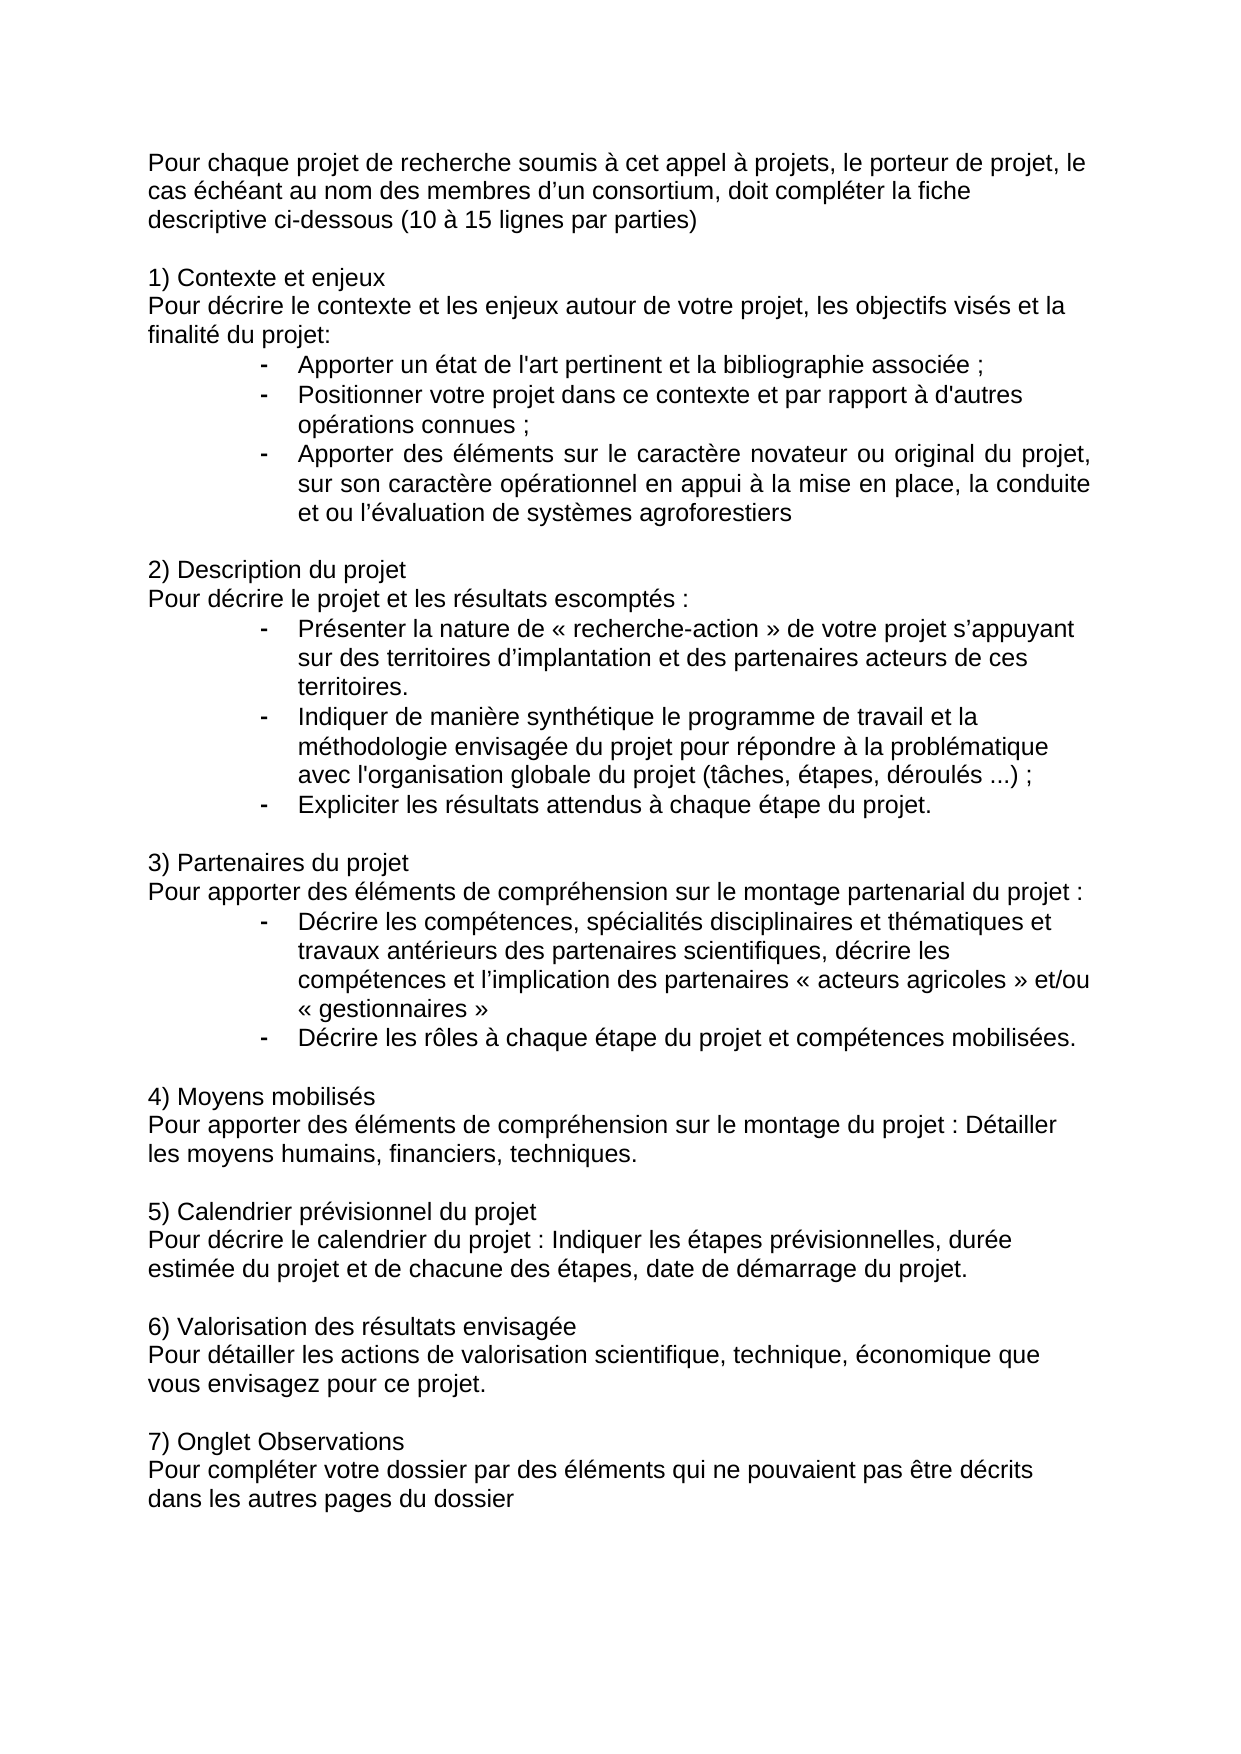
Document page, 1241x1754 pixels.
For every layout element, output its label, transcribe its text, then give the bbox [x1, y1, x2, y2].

text Pour compléter votre dossier par des éléments qui ne pouvaient pas être décrits dans les autres pages du dossier [148, 1456, 1093, 1513]
text 7) Onglet Observations [148, 1427, 1093, 1456]
list Expliciter les résultats attendus à chaque étape du projet. [260, 789, 1093, 819]
text 3) Partenaires du projet [148, 848, 1093, 877]
list Apporter des éléments sur le caractère novateur ou original du projet, sur son caractère opérationnel en appui à la mise en place, la conduite et ou l’évaluation de systèmes agroforestiers [260, 439, 1093, 527]
list Décrire les rôles à chaque étape du projet et compétences mobilisées. [260, 1022, 1093, 1053]
text 6) Valorisation des résultats envisagée [148, 1312, 1093, 1341]
list Présenter la nature de « recherche-action » de votre projet s’appuyant sur des territoires d’implantation et des partenaires acteurs de ces territoires. [260, 613, 1093, 701]
text Pour détailler les actions de valorisation scientifique, technique, économique que vous envisagez pour ce projet. [148, 1341, 1093, 1398]
text Pour apporter des éléments de compréhension sur le montage du projet : Détailler les moyens humains, financiers, techniques. [148, 1111, 1093, 1168]
text Pour décrire le calendrier du projet : Indiquer les étapes prévisionnelles, durée estimée du projet et de chacune des étapes, date de démarrage du projet. [148, 1226, 1093, 1283]
text Pour décrire le projet et les résultats escomptés : [148, 584, 1093, 613]
text 4) Moyens mobilisés [148, 1082, 1093, 1111]
list Indiquer de manière synthétique le programme de travail et la méthodologie envisagée du projet pour répondre à la problématique avec l'organisation globale du projet (tâches, étapes, déroulés ...) ; [260, 701, 1093, 789]
text 5) Calendrier prévisionnel du projet [148, 1197, 1093, 1226]
text Pour chaque projet de recherche soumis à cet appel à projets, le porteur de projet, le cas échéant au nom des membres d’un consortium, doit compléter la fiche descriptive ci-dessous (10 à 15 lignes par parties) [148, 148, 1093, 234]
text 2) Description du projet [148, 555, 1093, 584]
list Positionner votre projet dans ce contexte et par rapport à d'autres opérations connues ; [260, 379, 1093, 439]
list Décrire les compétences, spécialités disciplinaires et thématiques et travaux antérieurs des partenaires scientifiques, décrire les compétences et l’implication des partenaires « acteurs agricoles » et/ou « gestionnaires » [260, 906, 1093, 1022]
text Pour apporter des éléments de compréhension sur le montage partenarial du projet : [148, 877, 1093, 906]
text 1) Contexte et enjeux [148, 263, 1093, 291]
list Apporter un état de l'art pertinent et la bibliographie associée ; [260, 349, 1093, 379]
text Pour décrire le contexte et les enjeux autour de votre projet, les objectifs visés et la finalité du projet: [148, 291, 1093, 349]
